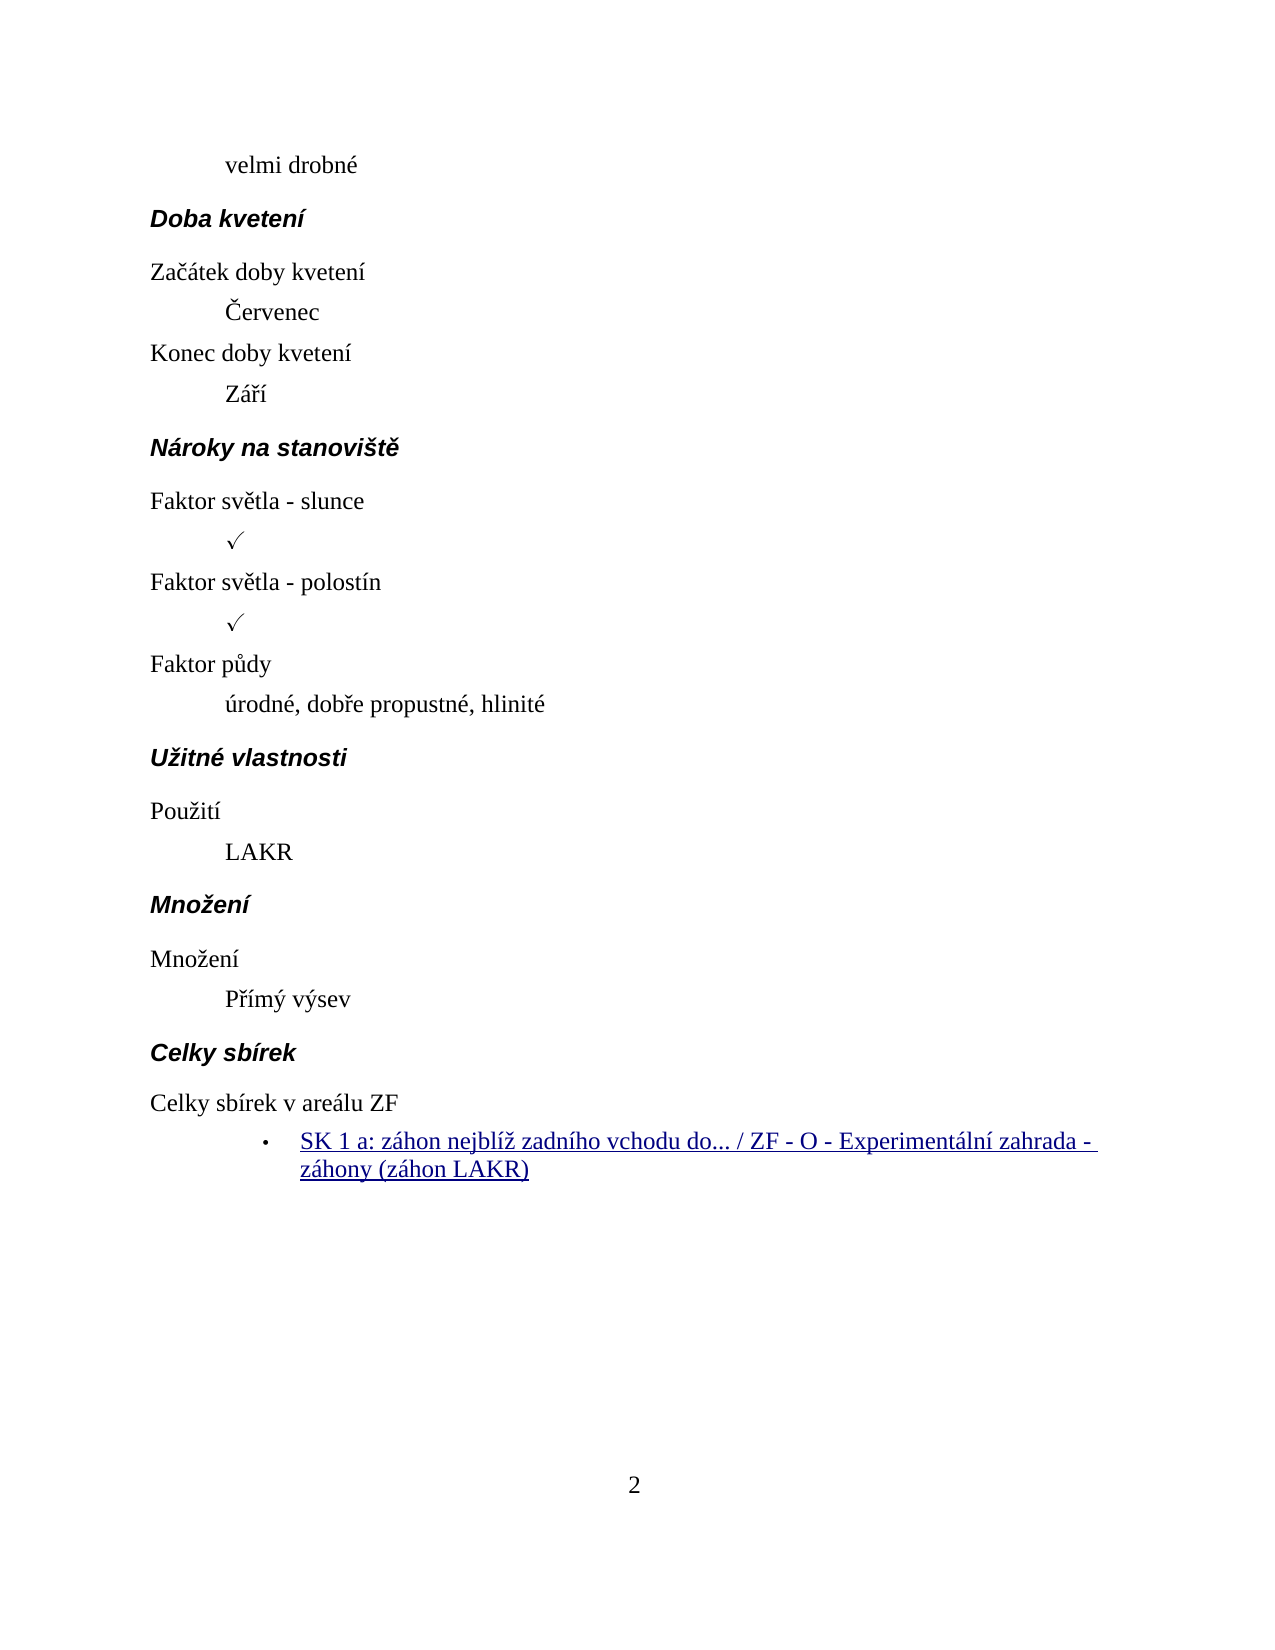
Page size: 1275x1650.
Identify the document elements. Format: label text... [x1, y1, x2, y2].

text Množení [150, 944, 1125, 972]
text ✓ [225, 608, 1125, 637]
text Celky sbírek v areálu ZF [150, 1088, 1125, 1117]
subtitle Nároky na stanoviště [150, 433, 1125, 461]
subtitle Užitné vlastnosti [150, 743, 1125, 772]
text Konec doby kvetení [150, 338, 1125, 367]
text Faktor světla - slunce [150, 486, 1125, 514]
text velmi drobné [225, 150, 1125, 179]
text Faktor světla - polostín [150, 567, 1125, 596]
text Použití [150, 796, 1125, 825]
subtitle Množení [150, 891, 1125, 919]
text Faktor půdy [150, 649, 1125, 677]
text úrodné, dobře propustné, hlinité [225, 689, 1125, 718]
text LAKR [225, 837, 1125, 866]
subtitle Doba kvetení [150, 204, 1125, 232]
text Září [225, 379, 1125, 408]
text Přímý výsev [225, 984, 1125, 1013]
text Červenec [225, 297, 1125, 326]
subtitle Celky sbírek [150, 1038, 1125, 1067]
text ✓ [225, 526, 1125, 555]
text Začátek doby kvetení [150, 257, 1125, 286]
list SK 1 a: záhon nejblíž zadního vchodu do... / ZF - O - Experimentální zahrada - záhony (záhon LAKR) [262, 1126, 1125, 1183]
